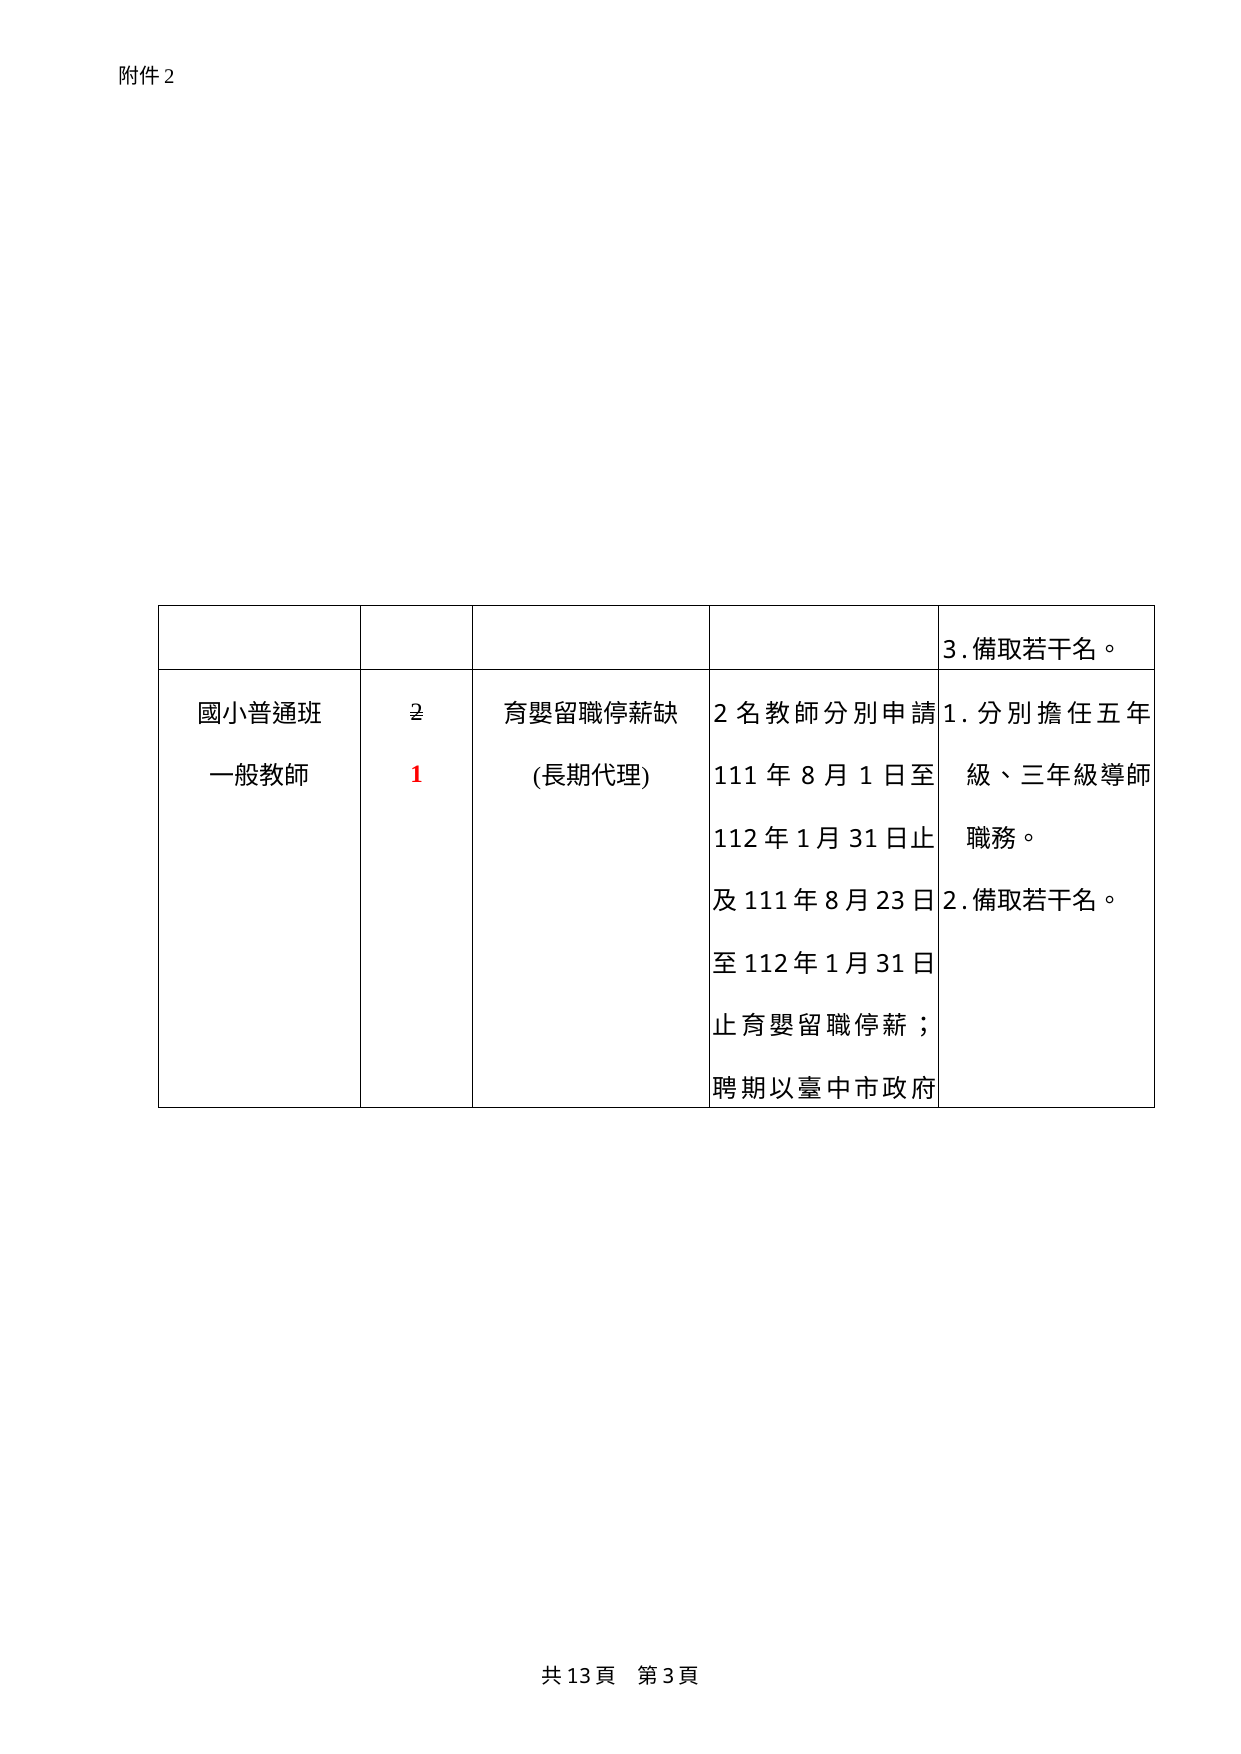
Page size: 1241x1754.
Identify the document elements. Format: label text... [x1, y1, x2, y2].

table_cell 育嬰留職停薪缺 (長期代理) [473, 670, 709, 1107]
table_cell 3.備取若干名。 [939, 606, 1154, 669]
table_cell 國小普通班 一般教師 [159, 670, 360, 1107]
table_cell 2名教師分別申請111年8月1日至112年1月31日止及111年8月23日至112年1月31日止育嬰留職停薪；聘期以臺中市政府 [710, 670, 938, 1107]
table_cell [710, 606, 938, 669]
table_cell [361, 606, 472, 669]
table_cell 2 1 [361, 670, 472, 1107]
table_cell [159, 606, 360, 669]
table_cell [473, 606, 709, 669]
table_cell 1.分別擔任五年級、三年級導師職務。 2.備取若干名。 [939, 670, 1154, 1107]
